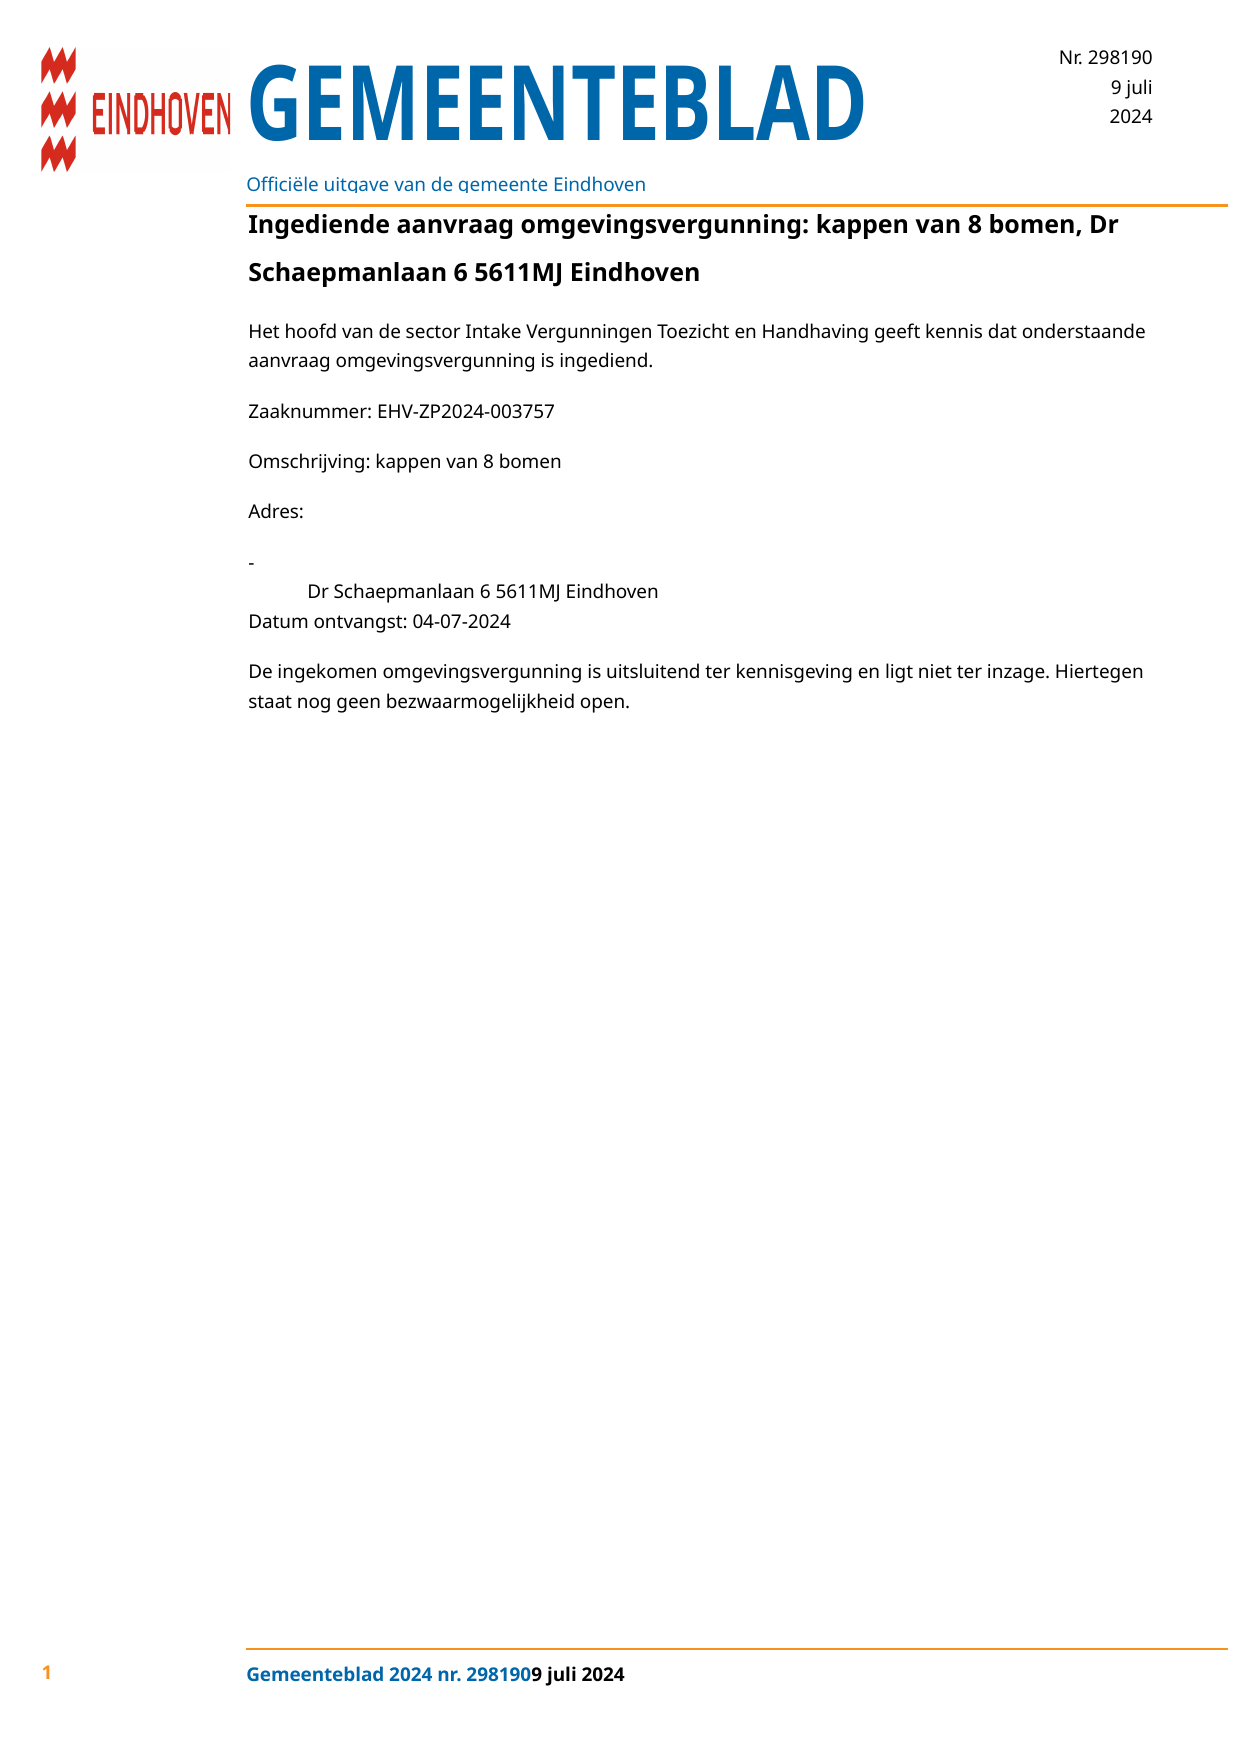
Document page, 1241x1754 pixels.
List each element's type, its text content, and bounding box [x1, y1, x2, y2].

list Dr Schaepmanlaan 6 5611MJ Eindhoven [248, 579, 1152, 604]
text Datum ontvangst: 04-07-2024 [248, 608, 1152, 634]
text Zaaknummer: EHV-ZP2024-003757 [248, 398, 1152, 424]
text Omschrijving: kappen van 8 bomen [248, 448, 1152, 474]
text Ingediende aanvraag omgevingsvergunning: kappen van 8 bomen, Dr Schaepmanlaan 6 5611MJ Eindhoven [248, 207, 1152, 288]
picture [41, 47, 231, 172]
text Adres: [248, 499, 1152, 524]
text Het hoofd van de sector Intake Vergunningen Toezicht en Handhaving geeft kennis dat onderstaande aanvraag omgevingsvergunning is ingediend. [248, 318, 1152, 373]
text De ingekomen omgevingsvergunning is uitsluitend ter kennisgeving en ligt niet ter inzage. Hiertegen staat nog geen bezwaarmogelijkheid open. [248, 659, 1152, 714]
